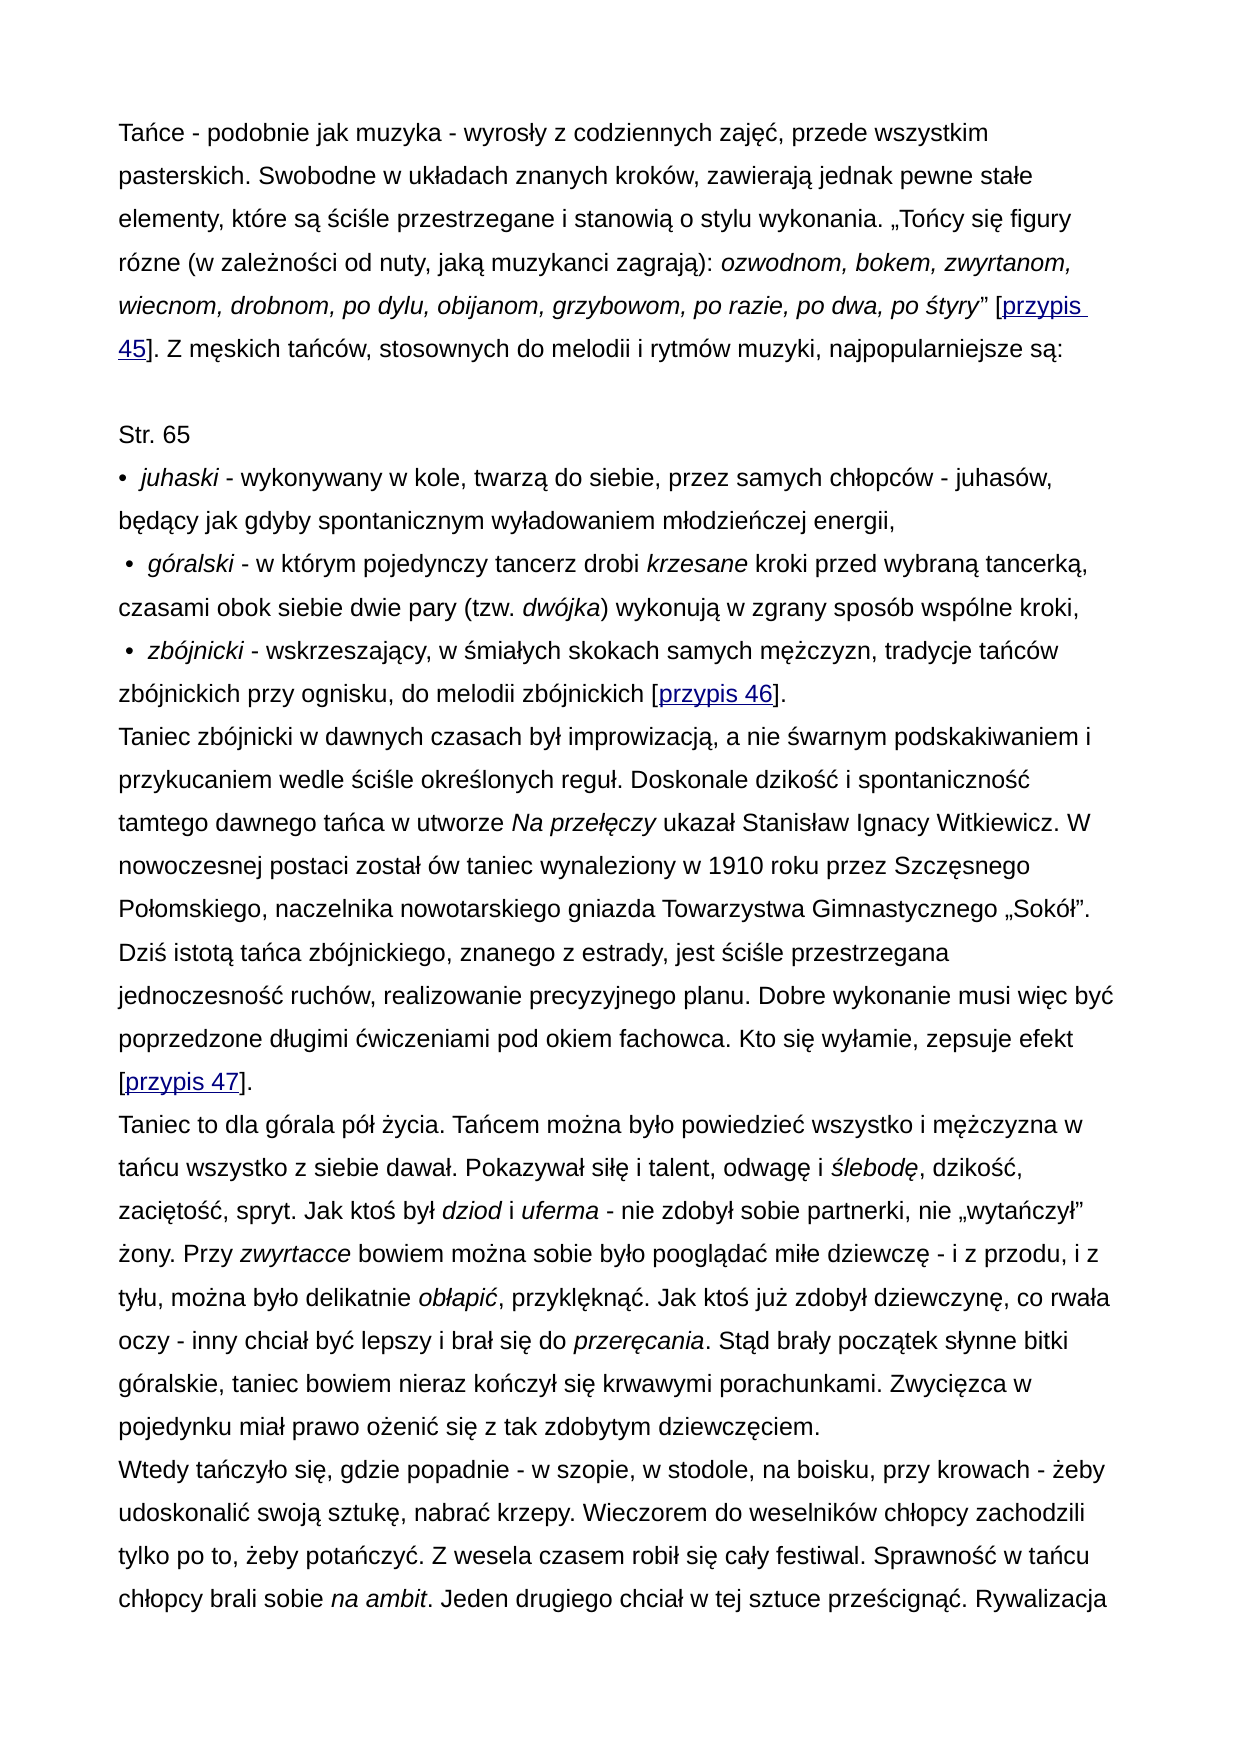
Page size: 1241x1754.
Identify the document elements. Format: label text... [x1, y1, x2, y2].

text Tańce - podobnie jak muzyka - wyrosły z codziennych zajęć, przede wszystkim pasterskich. Swobodne w układach znanych kroków, zawierają jednak pewne stałe elementy, które są ściśle przestrzegane i stanowią o stylu wykonania. „Tońcy się figury rózne (w zależności od nuty, jaką muzykanci zagrają): ozwodnom, bokem, zwyrtanom, wiecnom, drobnom, po dylu, obijanom, grzybowom, po razie, po dwa, po śtyry” [przypis 45]. Z męskich tańców, stosownych do melodii i rytmów muzyki, najpopularniejsze są: [118, 118, 1122, 362]
text • zbójnicki - wskrzeszający, w śmiałych skokach samych mężczyzn, tradycje tańców zbójnickich przy ognisku, do melodii zbójnickich [przypis 46]. [118, 636, 1122, 707]
text będący jak gdyby spontanicznym wyładowaniem młodzieńczej energii, [118, 506, 1122, 535]
text Taniec to dla górala pół życia. Tańcem można było powiedzieć wszystko i mężczyzna w tańcu wszystko z siebie dawał. Pokazywał siłę i talent, odwagę i ślebodę, dzikość, zaciętość, spryt. Jak ktoś był dziod i uferma - nie zdobył sobie partnerki, nie „wytańczył” żony. Przy zwyrtacce bowiem można sobie było pooglądać miłe dziewczę - i z przodu, i z tyłu, można było delikatnie obłapić, przyklęknąć. Jak ktoś już zdobył dziewczynę, co rwała oczy - inny chciał być lepszy i brał się do przeręcania. Stąd brały początek słynne bitki góralskie, taniec bowiem nieraz kończył się krwawymi porachunkami. Zwycięzca w pojedynku miał prawo ożenić się z tak zdobytym dziewczęciem. [118, 1110, 1122, 1441]
text Wtedy tańczyło się, gdzie popadnie - w szopie, w stodole, na boisku, przy krowach - żeby udoskonalić swoją sztukę, nabrać krzepy. Wieczorem do weselników chłopcy zachodzili tylko po to, żeby potańczyć. Z wesela czasem robił się cały festiwal. Sprawność w tańcu chłopcy brali sobie na ambit. Jeden drugiego chciał w tej sztuce prześcignąć. Rywalizacja [118, 1455, 1122, 1613]
text • juhaski - wykonywany w kole, twarzą do siebie, przez samych chłopców - juhasów, [118, 463, 1122, 492]
text Str. 65 [118, 420, 1122, 449]
text Taniec zbójnicki w dawnych czasach był improwizacją, a nie śwarnym podskakiwaniem i przykucaniem wedle ściśle określonych reguł. Doskonale dzikość i spontaniczność tamtego dawnego tańca w utworze Na przełęczy ukazał Stanisław Ignacy Witkiewicz. W nowoczesnej postaci został ów taniec wynaleziony w 1910 roku przez Szczęsnego Połomskiego, naczelnika nowotarskiego gniazda Towarzystwa Gimnastycznego „Sokół”. Dziś istotą tańca zbójnickiego, znanego z estrady, jest ściśle przestrzegana jednoczesność ruchów, realizowanie precyzyjnego planu. Dobre wykonanie musi więc być poprzedzone długimi ćwiczeniami pod okiem fachowca. Kto się wyłamie, zepsuje efekt [przypis 47]. [118, 722, 1122, 1096]
text • góralski - w którym pojedynczy tancerz drobi krzesane kroki przed wybraną tancerką, czasami obok siebie dwie pary (tzw. dwójka) wykonują w zgrany sposób wspólne kroki, [118, 549, 1122, 621]
